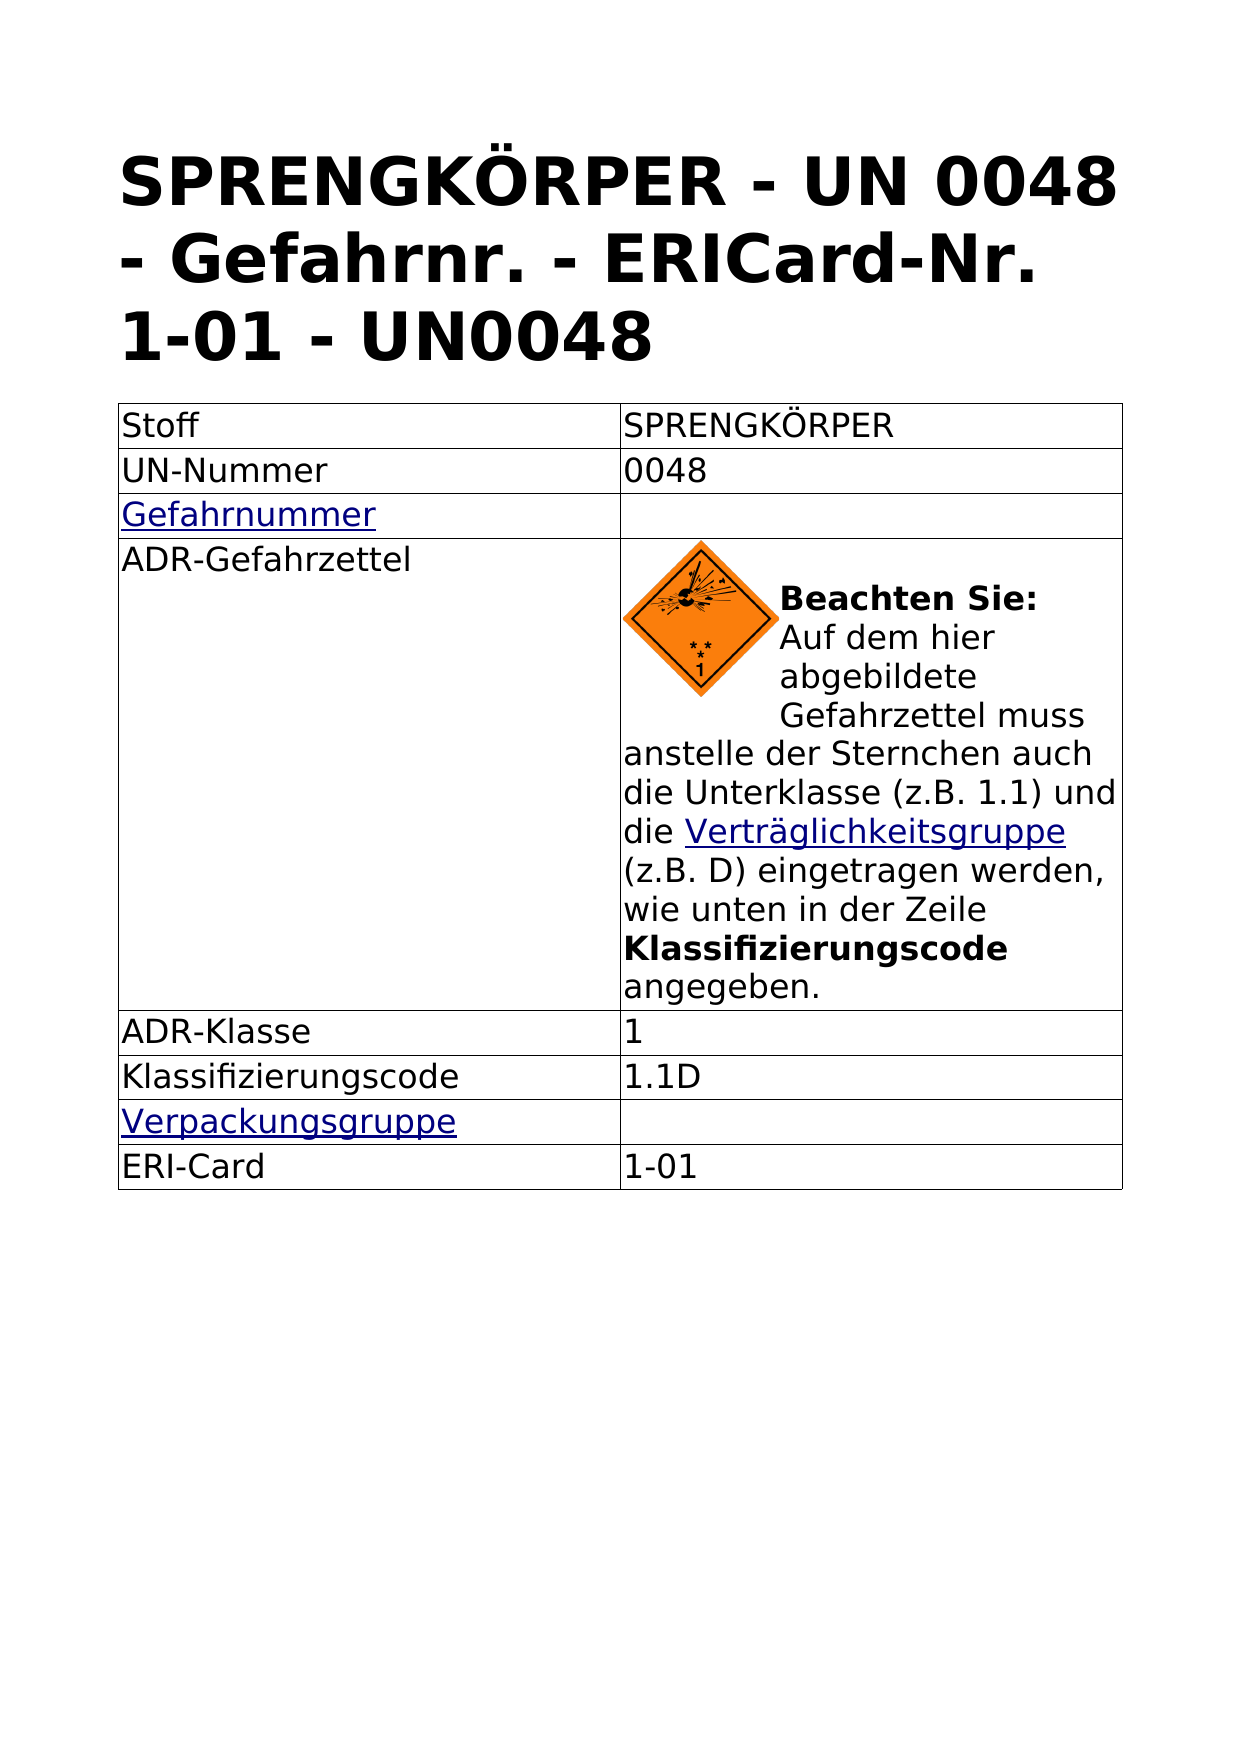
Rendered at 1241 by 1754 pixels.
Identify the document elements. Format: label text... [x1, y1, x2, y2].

table_header Stoff [119, 404, 620, 448]
table_cell 1 [621, 1011, 1122, 1054]
table_cell Beachten Sie: Auf dem hier abgebildete Gefahrzettel muss anstelle der Sternchen auch die Unterklasse (z.B. 1.1) und die Verträglichkeitsgruppe (z.B. D) eingetragen werden, wie unten in der Zeile Klassifizierungscode angegeben. [621, 539, 1122, 1010]
table_cell UN-Nummer [119, 449, 620, 493]
table_cell Gefahrnummer [119, 494, 620, 538]
table_cell Klassifizierungscode [119, 1056, 620, 1099]
table_cell 0048 [621, 449, 1122, 493]
picture [622, 540, 780, 697]
table_cell [621, 1100, 1122, 1144]
table_cell ADR-Klasse [119, 1011, 620, 1054]
table_cell [621, 494, 1122, 538]
table_cell ERI-Card [119, 1145, 620, 1189]
table_cell 1-01 [621, 1145, 1122, 1189]
table_header SPRENGKÖRPER [621, 404, 1122, 448]
table_cell 1.1D [621, 1056, 1122, 1099]
table_cell ADR-Gefahrzettel [119, 539, 620, 1010]
subtitle SPRENGKÖRPER - UN 0048 - Gefahrnr. - ERICard-Nr. 1-01 - UN0048 [118, 143, 1122, 376]
table_cell Verpackungsgruppe [119, 1100, 620, 1144]
